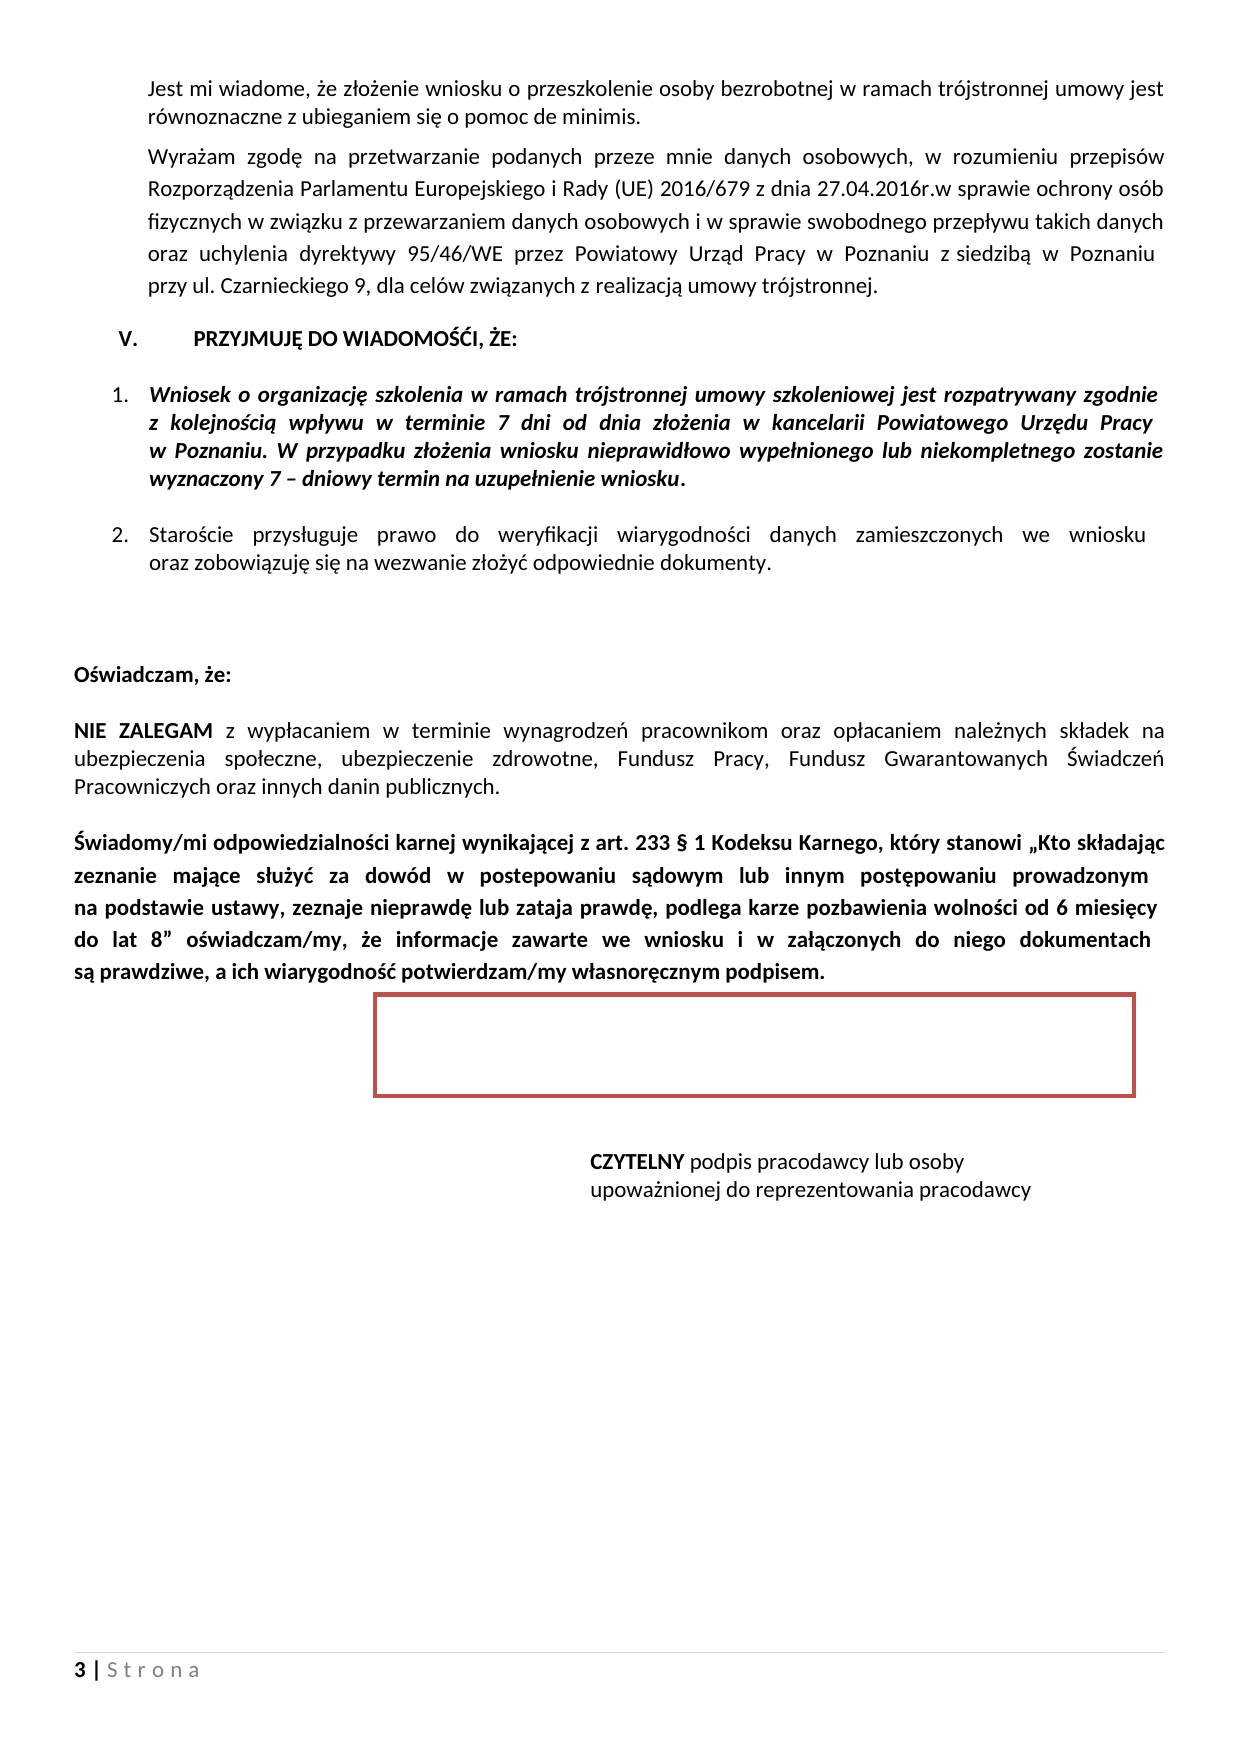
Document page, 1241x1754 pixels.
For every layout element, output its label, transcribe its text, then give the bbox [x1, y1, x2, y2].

list Wniosek o organizację szkolenia w ramach trójstronnej umowy szkoleniowej jest rozpatrywany zgodnie z kolejnością wpływu w terminie 7 dni od dnia złożenia w kancelarii Powiatowego Urzędu Pracy w Poznaniu. W przypadku złożenia wniosku nieprawidłowo wypełnionego lub niekompletnego zostanie wyznaczony 7 – dniowy termin na uzupełnienie wniosku. [111, 380, 1166, 492]
text Oświadczam, że: [74, 660, 1166, 688]
list Staroście przysługuje prawo do weryfikacji wiarygodności danych zamieszczonych we wniosku oraz zobowiązuję się na wezwanie złożyć odpowiednie dokumenty. [111, 520, 1166, 576]
list PRZYJMUJĘ DO WIADOMOŚĆI, ŻE: [118, 324, 1166, 352]
text Jest mi wiadome, że złożenie wniosku o przeszkolenie osoby bezrobotnej w ramach trójstronnej umowy jest równoznaczne z ubieganiem się o pomoc de minimis. [148, 74, 1166, 130]
text Wyrażam zgodę na przetwarzanie podanych przeze mnie danych osobowych, w rozumieniu przepisów Rozporządzenia Parlamentu Europejskiego i Rady (UE) 2016/679 z dnia 27.04.2016r.w sprawie ochrony osób fizycznych w związku z przewarzaniem danych osobowych i w sprawie swobodnego przepływu takich danych oraz uchylenia dyrektywy 95/46/WE przez Powiatowy Urząd Pracy w Poznaniu z siedzibą w Poznaniu przy ul. Czarnieckiego 9, dla celów związanych z realizacją umowy trójstronnej. [148, 142, 1166, 299]
text Świadomy/mi odpowiedzialności karnej wynikającej z art. 233 § 1 Kodeksu Karnego, który stanowi „Kto składając zeznanie mające służyć za dowód w postepowaniu sądowym lub innym postępowaniu prowadzonym na podstawie ustawy, zeznaje nieprawdę lub zataja prawdę, podlega karze pozbawienia wolności od 6 miesięcy do lat 8” oświadczam/my, że informacje zawarte we wniosku i w załączonych do niego dokumentach są prawdziwe, a ich wiarygodność potwierdzam/my własnoręcznym podpisem. [74, 828, 1166, 985]
text NIE ZALEGAM z wypłacaniem w terminie wynagrodzeń pracownikom oraz opłacaniem należnych składek na ubezpieczenia społeczne, ubezpieczenie zdrowotne, Fundusz Pracy, Fundusz Gwarantowanych Świadczeń Pracowniczych oraz innych danin publicznych. [74, 716, 1166, 801]
text CZYTELNY podpis pracodawcy lub osoby [516, 1147, 1166, 1175]
text upoważnionej do reprezentowania pracodawcy [516, 1175, 1166, 1203]
